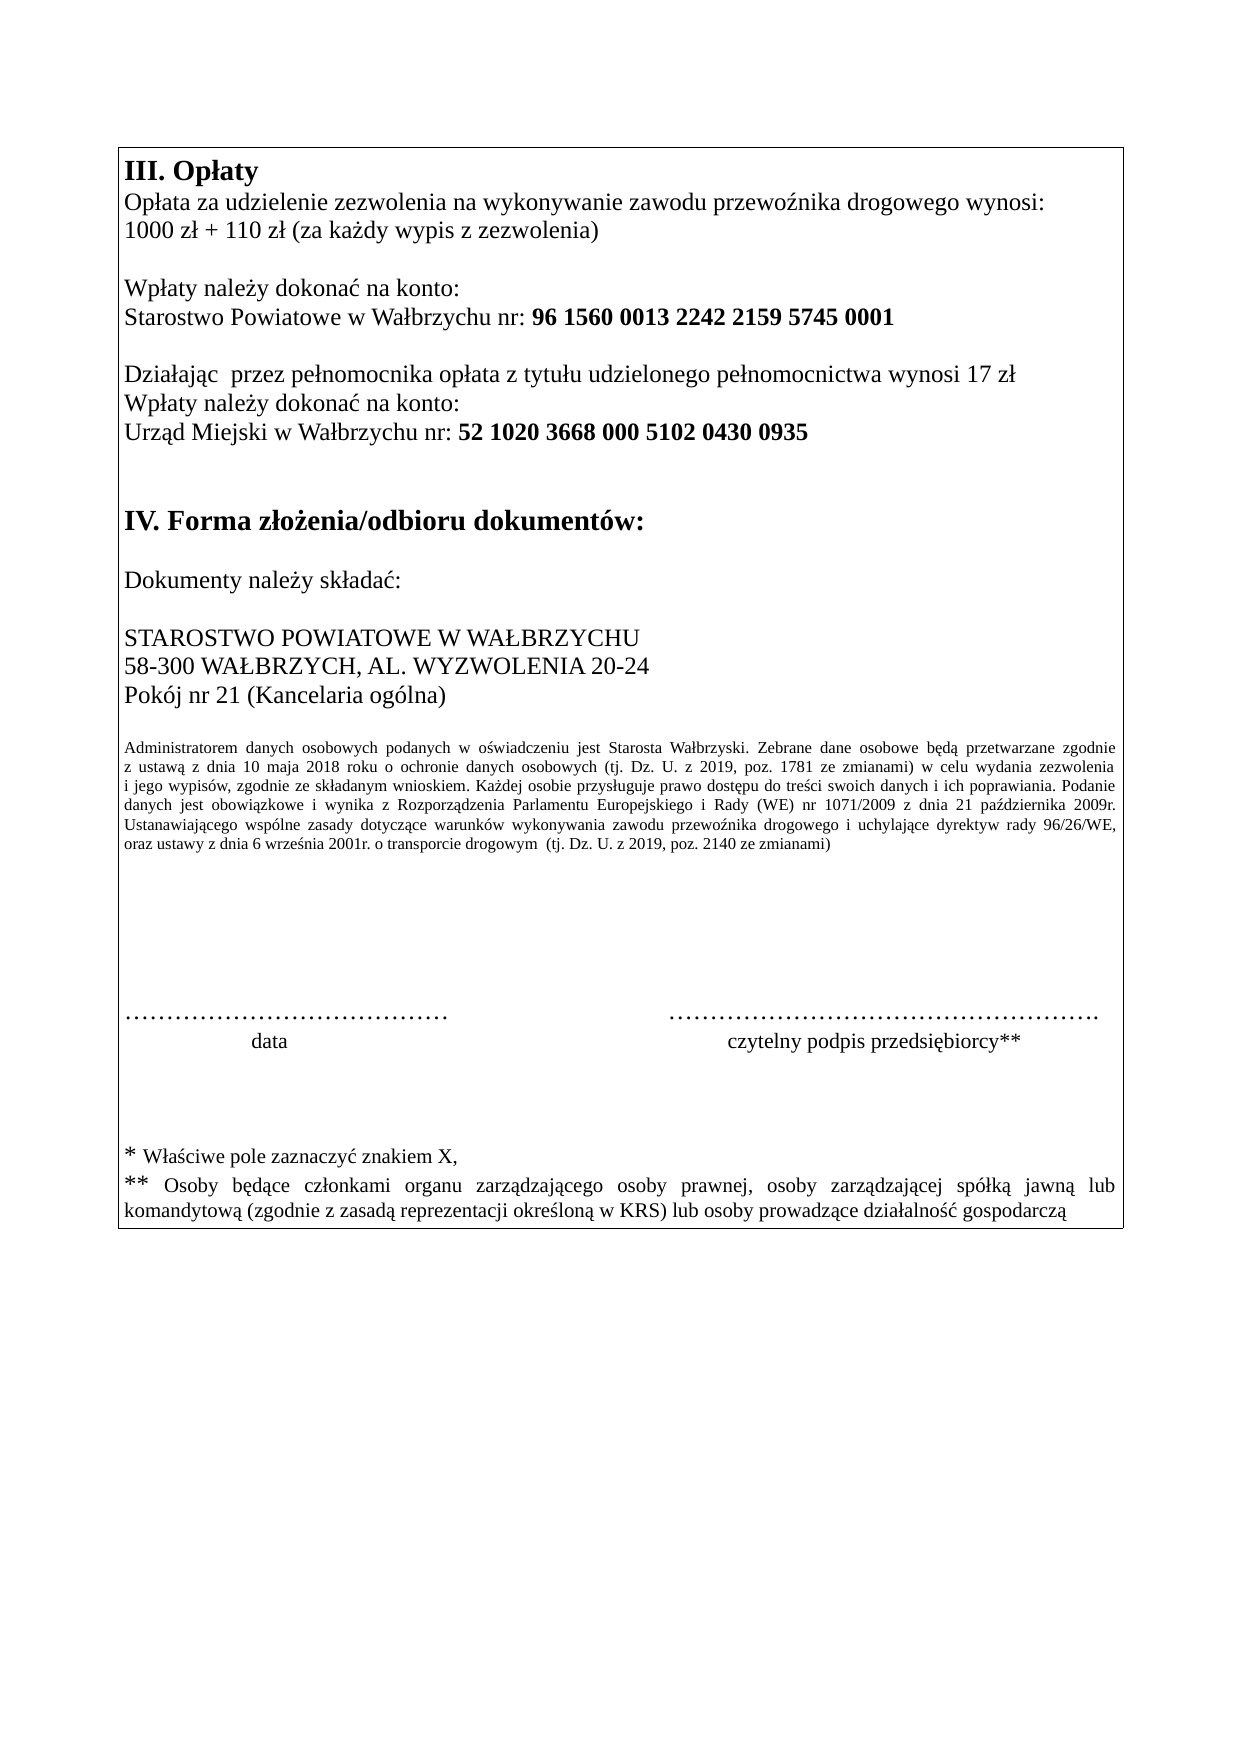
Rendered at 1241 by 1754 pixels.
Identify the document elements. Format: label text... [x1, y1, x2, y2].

table_header III. Opłaty Opłata za udzielenie zezwolenia na wykonywanie zawodu przewoźnika drogowego wynosi: 1000 zł + 110 zł (za każdy wypis z zezwolenia) Wpłaty należy dokonać na konto: Starostwo Powiatowe w Wałbrzychu nr: 96 1560 0013 2242 2159 5745 0001 Działając przez pełnomocnika opłata z tytułu udzielonego pełnomocnictwa wynosi 17 zł Wpłaty należy dokonać na konto: Urząd Miejski w Wałbrzychu nr: 52 1020 3668 000 5102 0430 0935 IV. Forma złożenia/odbioru dokumentów: Dokumenty należy składać: STAROSTWO POWIATOWE W WAŁBRZYCHU 58-300 WAŁBRZYCH, AL. WYZWOLENIA 20-24 Pokój nr 21 (Kancelaria ogólna) Administratorem danych osobowych podanych w oświadczeniu jest Starosta Wałbrzyski. Zebrane dane osobowe będą przetwarzane zgodnie z ustawą z dnia 10 maja 2018 roku o ochronie danych osobowych (tj. Dz. U. z 2019, poz. 1781 ze zmianami) w celu wydania zezwolenia i jego wypisów, zgodnie ze składanym wnioskiem. Każdej osobie przysługuje prawo dostępu do treści swoich danych i ich poprawiania. Podanie danych jest obowiązkowe i wynika z Rozporządzenia Parlamentu Europejskiego i Rady (WE) nr 1071/2009 z dnia 21 października 2009r. Ustanawiającego wspólne zasady dotyczące warunków wykonywania zawodu przewoźnika drogowego i uchylające dyrektyw rady 96/26/WE, oraz ustawy z dnia 6 września 2001r. o transporcie drogowym (tj. Dz. U. z 2019, poz. 2140 ze zmianami) ………………………………… ……………………………………………. data czytelny podpis przedsiębiorcy** * Właściwe pole zaznaczyć znakiem X, ** Osoby będące członkami organu zarządzającego osoby prawnej, osoby zarządzającej spółką jawną lub komandytową (zgodnie z zasadą reprezentacji określoną w KRS) lub osoby prowadzące działalność gospodarczą [119, 148, 1123, 1227]
